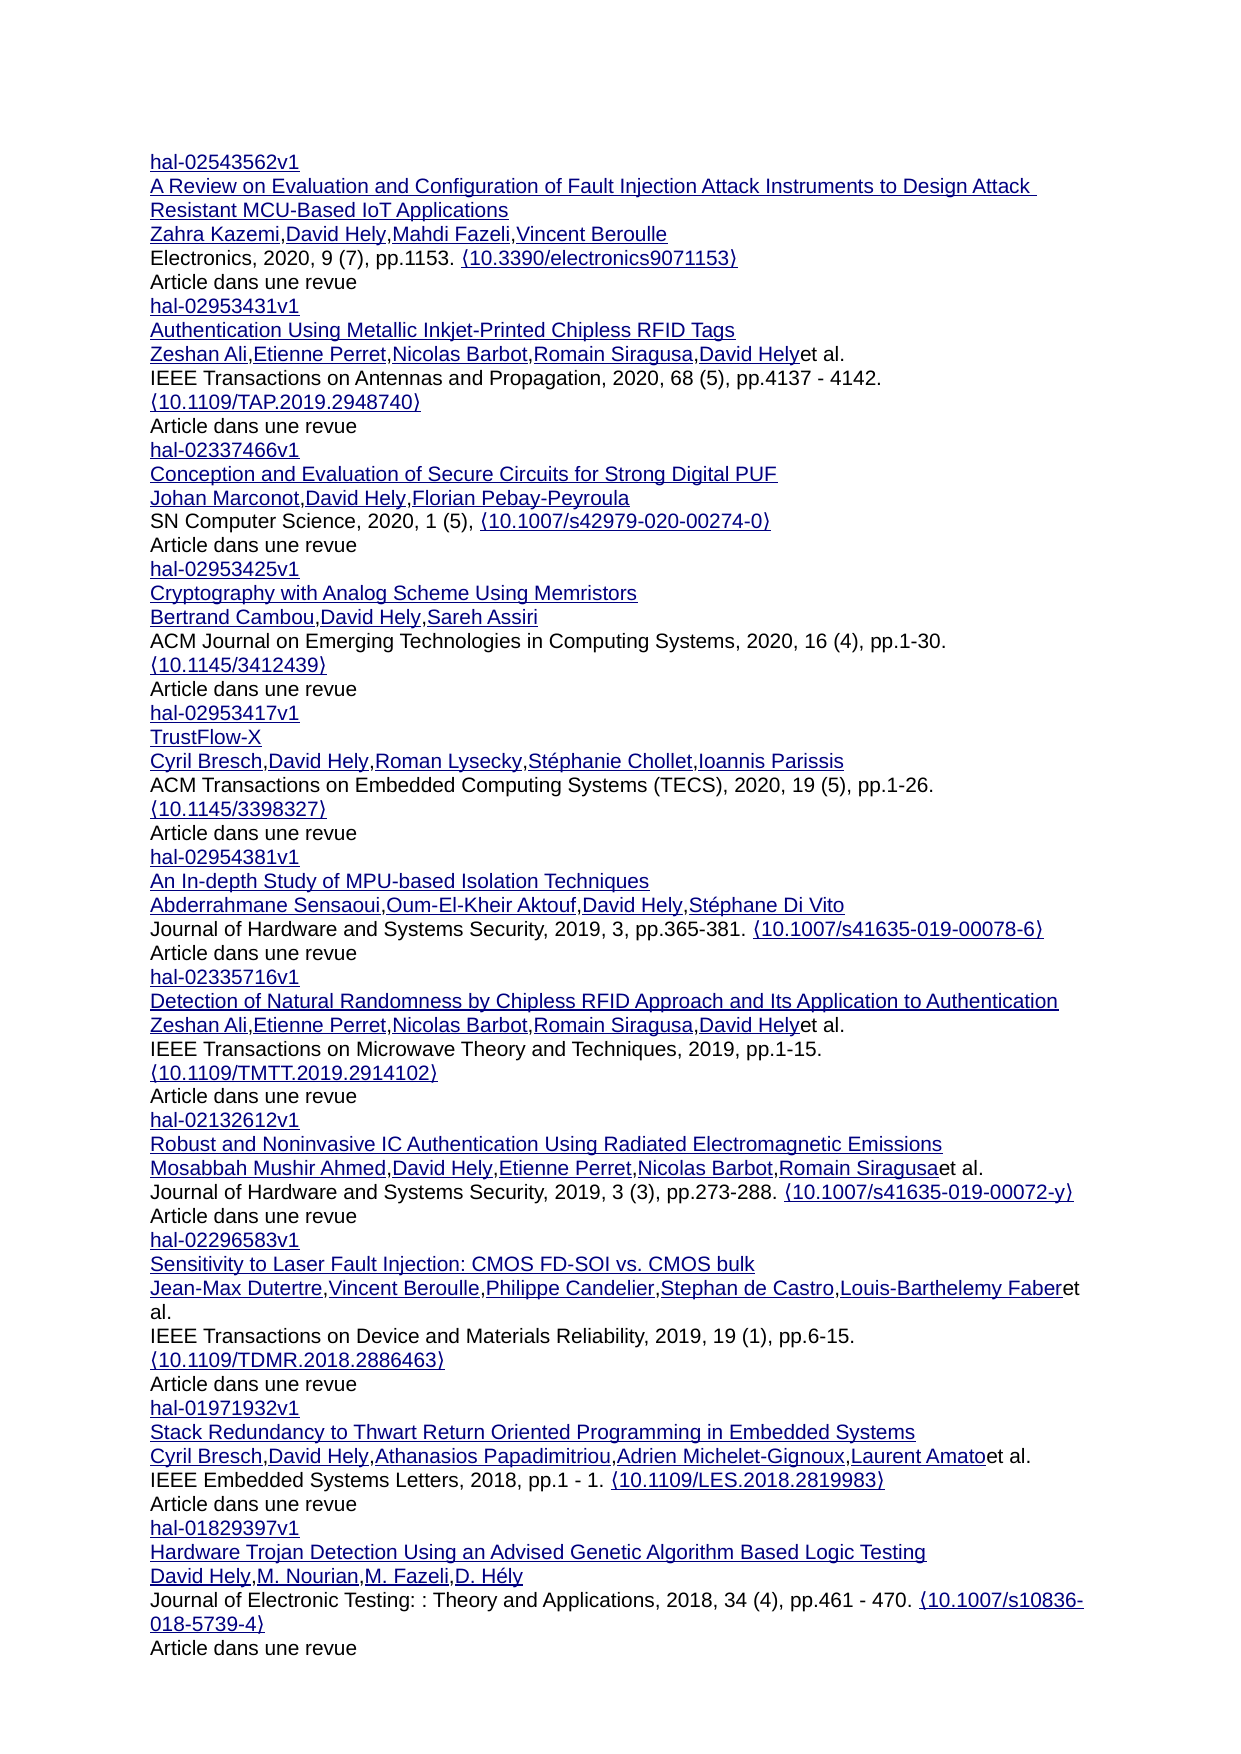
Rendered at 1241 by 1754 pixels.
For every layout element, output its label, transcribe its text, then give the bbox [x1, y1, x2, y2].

table_cell Sensitivity to Laser Fault Injection: CMOS FD-SOI vs. CMOS bulk Jean-Max Dutertre,Vincent Beroulle,Philippe Candelier,Stephan de Castro,Louis-Barthelemy Faberet al. IEEE Transactions on Device and Materials Reliability, 2019, 19 (1), pp.6-15. ⟨10.1109/TDMR.2018.2886463⟩ Article dans une revue hal-01971932v1 [150, 1252, 1090, 1420]
table_cell Hardware Trojan Detection Using an Advised Genetic Algorithm Based Logic Testing David Hely,M. Nourian,M. Fazeli,D. Hély Journal of Electronic Testing: : Theory and Applications, 2018, 34 (4), pp.461 - 470. ⟨10.1007/s10836-018-5739-4⟩ Article dans une revue [150, 1540, 1090, 1659]
table_cell Authentication Using Metallic Inkjet-Printed Chipless RFID Tags Zeshan Ali,Etienne Perret,Nicolas Barbot,Romain Siragusa,David Helyet al. IEEE Transactions on Antennas and Propagation, 2020, 68 (5), pp.4137 - 4142. ⟨10.1109/TAP.2019.2948740⟩ Article dans une revue hal-02337466v1 [150, 318, 1090, 461]
table_cell A Review on Evaluation and Configuration of Fault Injection Attack Instruments to Design Attack Resistant MCU-Based IoT Applications Zahra Kazemi,David Hely,Mahdi Fazeli,Vincent Beroulle Electronics, 2020, 9 (7), pp.1153. ⟨10.3390/electronics9071153⟩ Article dans une revue hal-02953431v1 [150, 174, 1090, 318]
table_cell An In-depth Study of MPU-based Isolation Techniques Abderrahmane Sensaoui,Oum-El-Kheir Aktouf,David Hely,Stéphane Di Vito Journal of Hardware and Systems Security, 2019, 3, pp.365-381. ⟨10.1007/s41635-019-00078-6⟩ Article dans une revue hal-02335716v1 [150, 869, 1090, 988]
table_cell Cryptography with Analog Scheme Using Memristors Bertrand Cambou,David Hely,Sareh Assiri ACM Journal on Emerging Technologies in Computing Systems, 2020, 16 (4), pp.1-30. ⟨10.1145/3412439⟩ Article dans une revue hal-02953417v1 [150, 581, 1090, 725]
table_cell TrustFlow-X Cyril Bresch,David Hely,Roman Lysecky,Stéphanie Chollet,Ioannis Parissis ACM Transactions on Embedded Computing Systems (TECS), 2020, 19 (5), pp.1-26. ⟨10.1145/3398327⟩ Article dans une revue hal-02954381v1 [150, 725, 1090, 869]
table_cell Detection of Natural Randomness by Chipless RFID Approach and Its Application to Authentication Zeshan Ali,Etienne Perret,Nicolas Barbot,Romain Siragusa,David Helyet al. IEEE Transactions on Microwave Theory and Techniques, 2019, pp.1-15. ⟨10.1109/TMTT.2019.2914102⟩ Article dans une revue hal-02132612v1 [150, 989, 1090, 1132]
table_cell Robust and Noninvasive IC Authentication Using Radiated Electromagnetic Emissions Mosabbah Mushir Ahmed,David Hely,Etienne Perret,Nicolas Barbot,Romain Siragusaet al. Journal of Hardware and Systems Security, 2019, 3 (3), pp.273-288. ⟨10.1007/s41635-019-00072-y⟩ Article dans une revue hal-02296583v1 [150, 1132, 1090, 1252]
table_cell hal-02543562v1 [150, 150, 1090, 174]
table_cell Stack Redundancy to Thwart Return Oriented Programming in Embedded Systems Cyril Bresch,David Hely,Athanasios Papadimitriou,Adrien Michelet-Gignoux,Laurent Amatoet al. IEEE Embedded Systems Letters, 2018, pp.1 - 1. ⟨10.1109/LES.2018.2819983⟩ Article dans une revue hal-01829397v1 [150, 1420, 1090, 1539]
table_cell Conception and Evaluation of Secure Circuits for Strong Digital PUF Johan Marconot,David Hely,Florian Pebay-Peyroula SN Computer Science, 2020, 1 (5), ⟨10.1007/s42979-020-00274-0⟩ Article dans une revue hal-02953425v1 [150, 461, 1090, 581]
